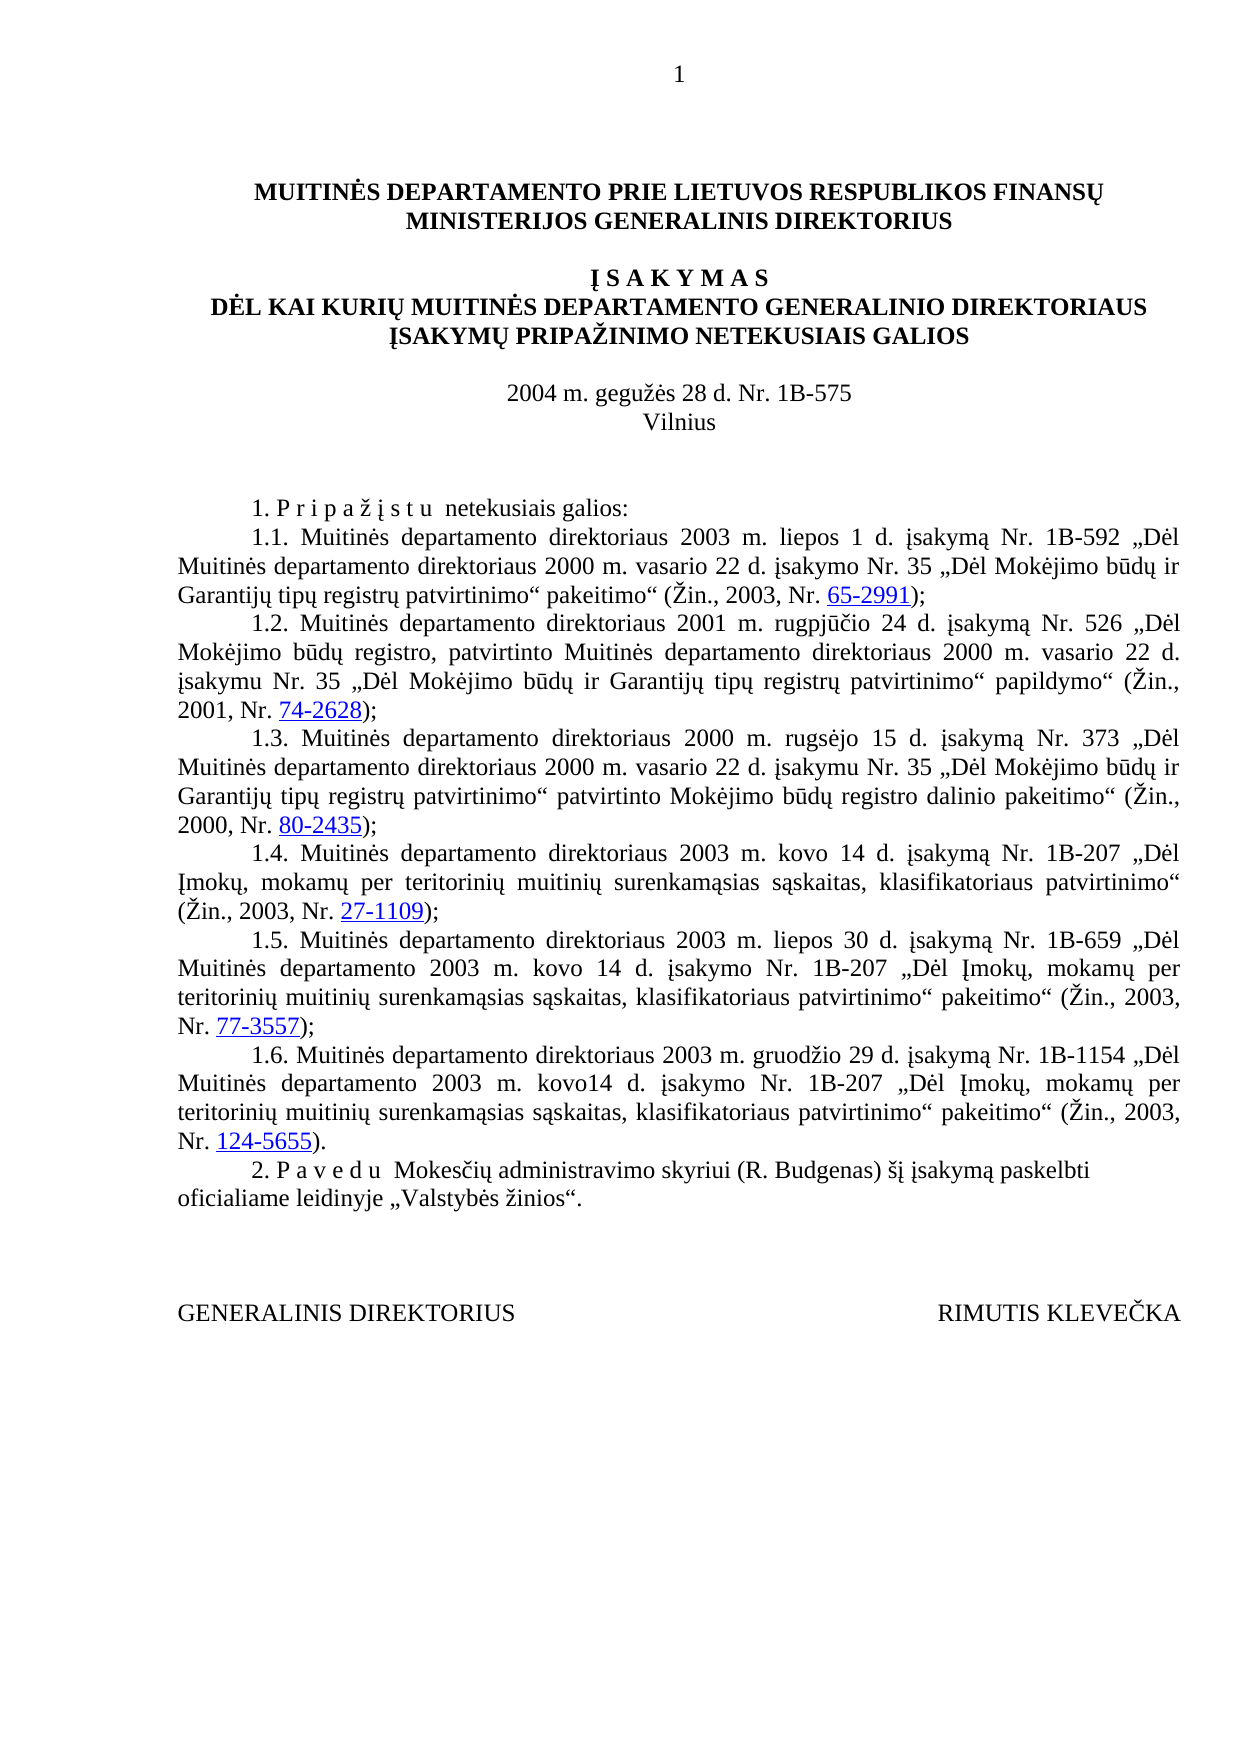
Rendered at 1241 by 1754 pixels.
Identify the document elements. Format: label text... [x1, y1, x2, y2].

text 1.5. Muitinės departamento direktoriaus 2003 m. liepos 30 d. įsakymą Nr. 1B-659 „Dėl Muitinės departamento 2003 m. kovo 14 d. įsakymo Nr. 1B-207 „Dėl Įmokų, mokamų per teritorinių muitinių surenkamąsias sąskaitas, klasifikatoriaus patvirtinimo“ pakeitimo“ (Žin., 2003, Nr. 77-3557); [177, 925, 1181, 1040]
text DĖL KAI KURIŲ MUITINĖS DEPARTAMENTO GENERALINIO DIREKTORIAUS ĮSAKYMŲ PRIPAŽINIMO NETEKUSIAIS GALIOS [177, 292, 1181, 350]
text 1.3. Muitinės departamento direktoriaus 2000 m. rugsėjo 15 d. įsakymą Nr. 373 „Dėl Muitinės departamento direktoriaus 2000 m. vasario 22 d. įsakymu Nr. 35 „Dėl Mokėjimo būdų ir Garantijų tipų registrų patvirtinimo“ patvirtinto Mokėjimo būdų registro dalinio pakeitimo“ (Žin., 2000, Nr. 80-2435); [177, 723, 1181, 838]
text 1.4. Muitinės departamento direktoriaus 2003 m. kovo 14 d. įsakymą Nr. 1B-207 „Dėl Įmokų, mokamų per teritorinių muitinių surenkamąsias sąskaitas, klasifikatoriaus patvirtinimo“ (Žin., 2003, Nr. 27-1109); [177, 838, 1181, 925]
text 1.1. Muitinės departamento direktoriaus 2003 m. liepos 1 d. įsakymą Nr. 1B-592 „Dėl Muitinės departamento direktoriaus 2000 m. vasario 22 d. įsakymo Nr. 35 „Dėl Mokėjimo būdų ir Garantijų tipų registrų patvirtinimo“ pakeitimo“ (Žin., 2003, Nr. 65-2991); [177, 522, 1181, 608]
text Vilnius [177, 407, 1181, 436]
text MUITINĖS DEPARTAMENTO PRIE LIETUVOS RESPUBLIKOS FINANSŲ MINISTERIJOS GENERALINIS DIREKTORIUS [177, 177, 1181, 235]
text 1.2. Muitinės departamento direktoriaus 2001 m. rugpjūčio 24 d. įsakymą Nr. 526 „Dėl Mokėjimo būdų registro, patvirtinto Muitinės departamento direktoriaus 2000 m. vasario 22 d. įsakymu Nr. 35 „Dėl Mokėjimo būdų ir Garantijų tipų registrų patvirtinimo“ papildymo“ (Žin., 2001, Nr. 74-2628); [177, 608, 1181, 723]
text 2004 m. gegužės 28 d. Nr. 1B-575 [177, 378, 1181, 407]
text Į S A K Y M A S [177, 263, 1181, 292]
text 2. Pavedu Mokesčių administravimo skyriui (R. Budgenas) šį įsakymą paskelbti oficialiame leidinyje „Valstybės žinios“. [177, 1155, 1181, 1212]
text 1.6. Muitinės departamento direktoriaus 2003 m. gruodžio 29 d. įsakymą Nr. 1B-1154 „Dėl Muitinės departamento 2003 m. kovo14 d. įsakymo Nr. 1B-207 „Dėl Įmokų, mokamų per teritorinių muitinių surenkamąsias sąskaitas, klasifikatoriaus patvirtinimo“ pakeitimo“ (Žin., 2003, Nr. 124-5655). [177, 1040, 1181, 1155]
text 1. Pripažįstu netekusiais galios: [177, 493, 1181, 522]
text GENERALINIS DIREKTORIUS RIMUTIS KLEVEČKA [177, 1298, 1181, 1327]
